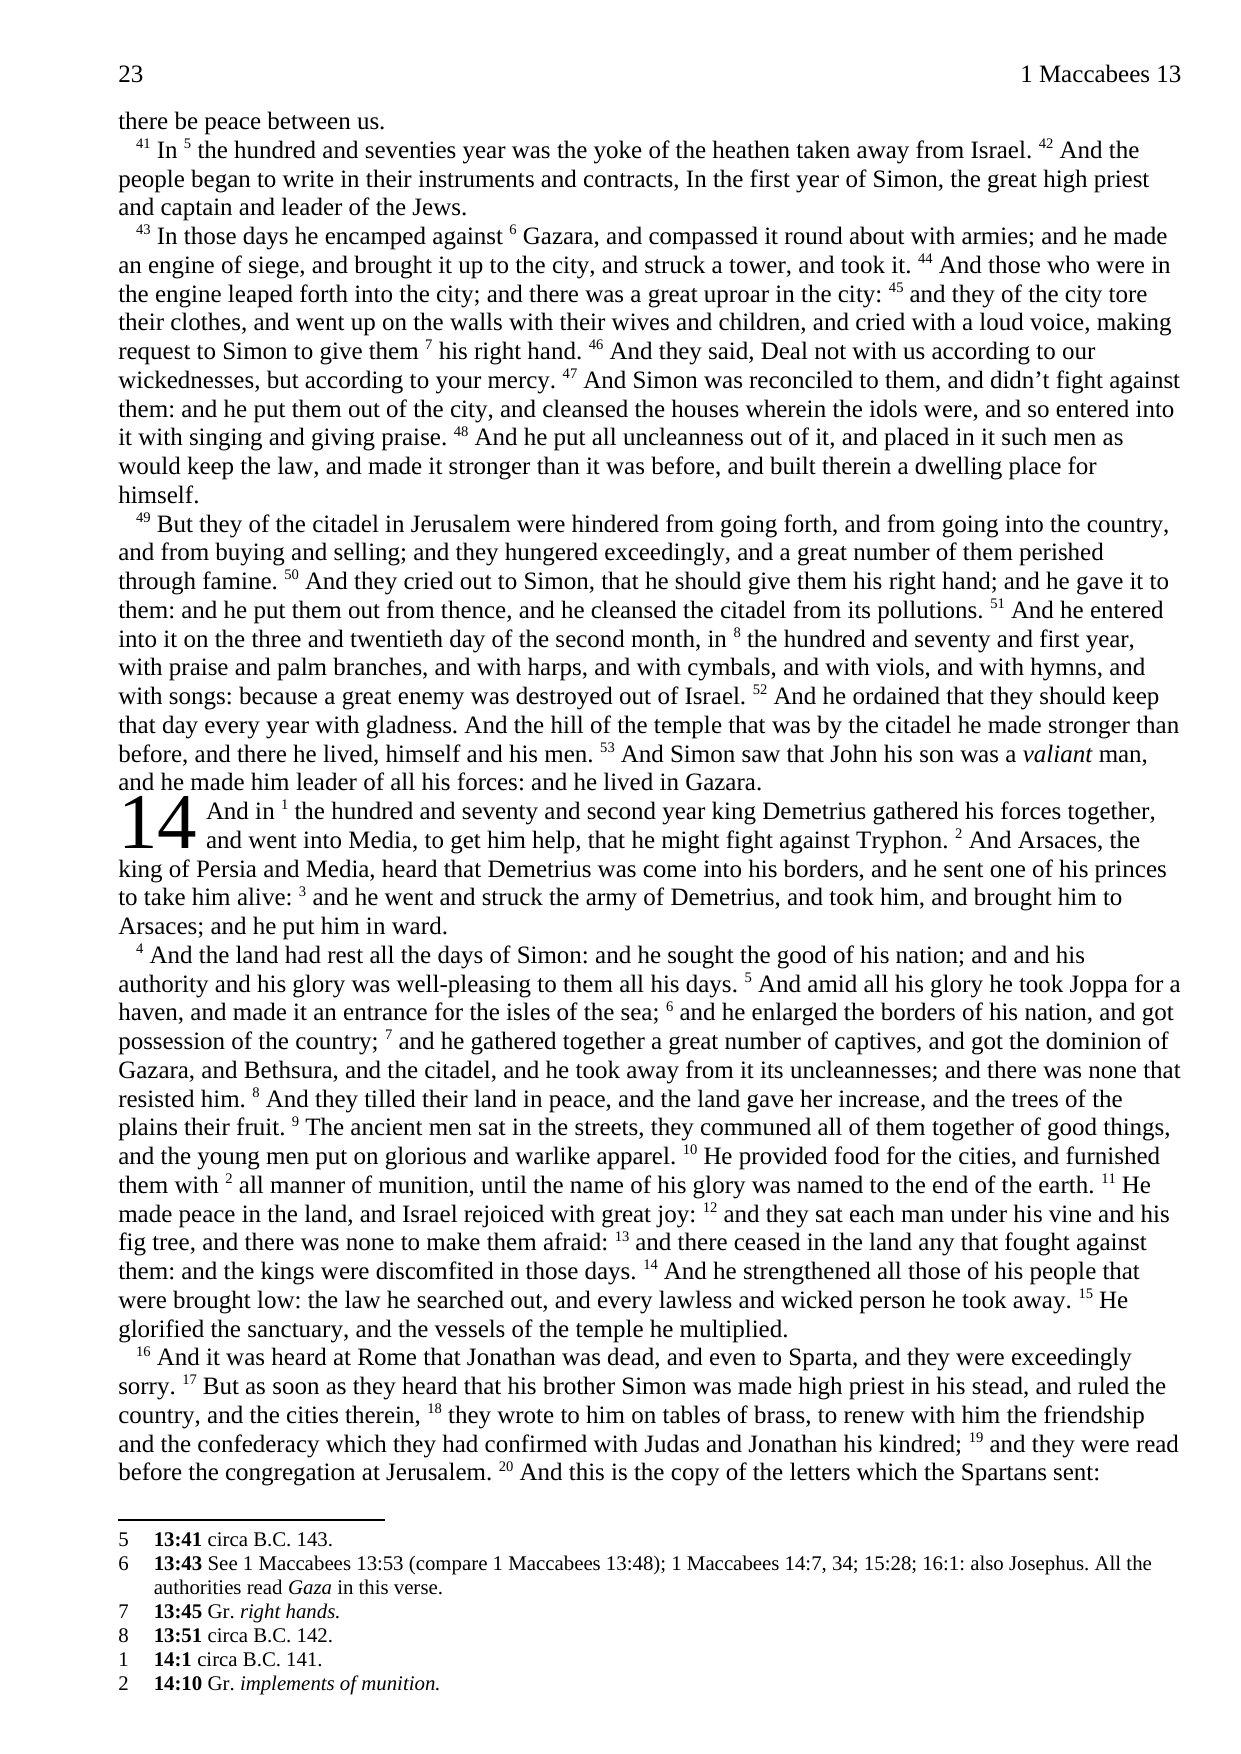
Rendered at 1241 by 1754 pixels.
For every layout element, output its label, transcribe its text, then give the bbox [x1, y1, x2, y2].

text 14:10 Gr. implements of munition. [118, 1671, 1181, 1695]
text 13:45 Gr. right hands. [118, 1599, 1181, 1623]
text 13:51 circa B.C. 142. [118, 1623, 1181, 1647]
text 13:43 See 1 Maccabees 13:53 (compare 1 Maccabees 13:48); 1 Maccabees 14:7, 34; 15:28; 16:1: also Josephus. All the authorities read Gaza in this verse. [118, 1551, 1181, 1599]
text 43 In those days he encamped against Gazara, and compassed it round about with armies; and he made an engine of siege, and brought it up to the city, and struck a tower, and took it. 44 And those who were in the engine leaped forth into the city; and there was a great uproar in the city: 45 and they of the city tore their clothes, and went up on the walls with their wives and children, and cried with a loud voice, making request to Simon to give them his right hand. 46 And they said, Deal not with us according to our wickednesses, but according to your mercy. 47 And Simon was reconciled to them, and didn’t fight against them: and he put them out of the city, and cleansed the houses wherein the idols were, and so entered into it with singing and giving praise. 48 And he put all uncleanness out of it, and placed in it such men as would keep the law, and made it stronger than it was before, and built therein a dwelling place for himself. [118, 221, 1181, 509]
text 41 In the hundred and seventies year was the yoke of the heathen taken away from Israel. 42 And the people began to write in their instruments and contracts, In the first year of Simon, the great high priest and captain and leader of the Jews. [118, 135, 1181, 221]
text 13:41 circa B.C. 143. [118, 1526, 1181, 1551]
text 14:1 circa B.C. 141. [118, 1647, 1181, 1671]
text there be peace between us. [118, 106, 1181, 135]
text 4 And the land had rest all the days of Simon: and he sought the good of his nation; and and his authority and his glory was well-pleasing to them all his days. 5 And amid all his glory he took Joppa for a haven, and made it an entrance for the isles of the sea; 6 and he enlarged the borders of his nation, and got possession of the country; 7 and he gathered together a great number of captives, and got the dominion of Gazara, and Bethsura, and the citadel, and he took away from it its uncleannesses; and there was none that resisted him. 8 And they tilled their land in peace, and the land gave her increase, and the trees of the plains their fruit. 9 The ancient men sat in the streets, they communed all of them together of good things, and the young men put on glorious and warlike apparel. 10 He provided food for the cities, and furnished them with all manner of munition, until the name of his glory was named to the end of the earth. 11 He made peace in the land, and Israel rejoiced with great joy: 12 and they sat each man under his vine and his fig tree, and there was none to make them afraid: 13 and there ceased in the land any that fought against them: and the kings were discomfited in those days. 14 And he strengthened all those of his people that were brought low: the law he searched out, and every lawless and wicked person he took away. 15 He glorified the sanctuary, and the vessels of the temple he multiplied. [118, 940, 1181, 1342]
text 49 But they of the citadel in Jerusalem were hindered from going forth, and from going into the country, and from buying and selling; and they hungered exceedingly, and a great number of them perished through famine. 50 And they cried out to Simon, that he should give them his right hand; and he gave it to them: and he put them out from thence, and he cleansed the citadel from its pollutions. 51 And he entered into it on the three and twentieth day of the second month, in the hundred and seventy and first year, with praise and palm branches, and with harps, and with cymbals, and with viols, and with hymns, and with songs: because a great enemy was destroyed out of Israel. 52 And he ordained that they should keep that day every year with gladness. And the hill of the temple that was by the citadel he made stronger than before, and there he lived, himself and his men. 53 And Simon saw that John his son was a valiant man, and he made him leader of all his forces: and he lived in Gazara. [118, 509, 1181, 796]
text 14And in the hundred and seventy and second year king Demetrius gathered his forces together, and went into Media, to get him help, that he might fight against Tryphon. 2 And Arsaces, the king of Persia and Media, heard that Demetrius was come into his borders, and he sent one of his princes to take him alive: 3 and he went and struck the army of Demetrius, and took him, and brought him to Arsaces; and he put him in ward. [118, 796, 1181, 940]
text 16 And it was heard at Rome that Jonathan was dead, and even to Sparta, and they were exceedingly sorry. 17 But as soon as they heard that his brother Simon was made high priest in his stead, and ruled the country, and the cities therein, 18 they wrote to him on tables of brass, to renew with him the friendship and the confederacy which they had confirmed with Judas and Jonathan his kindred; 19 and they were read before the congregation at Jerusalem. 20 And this is the copy of the letters which the Spartans sent: [118, 1342, 1181, 1486]
